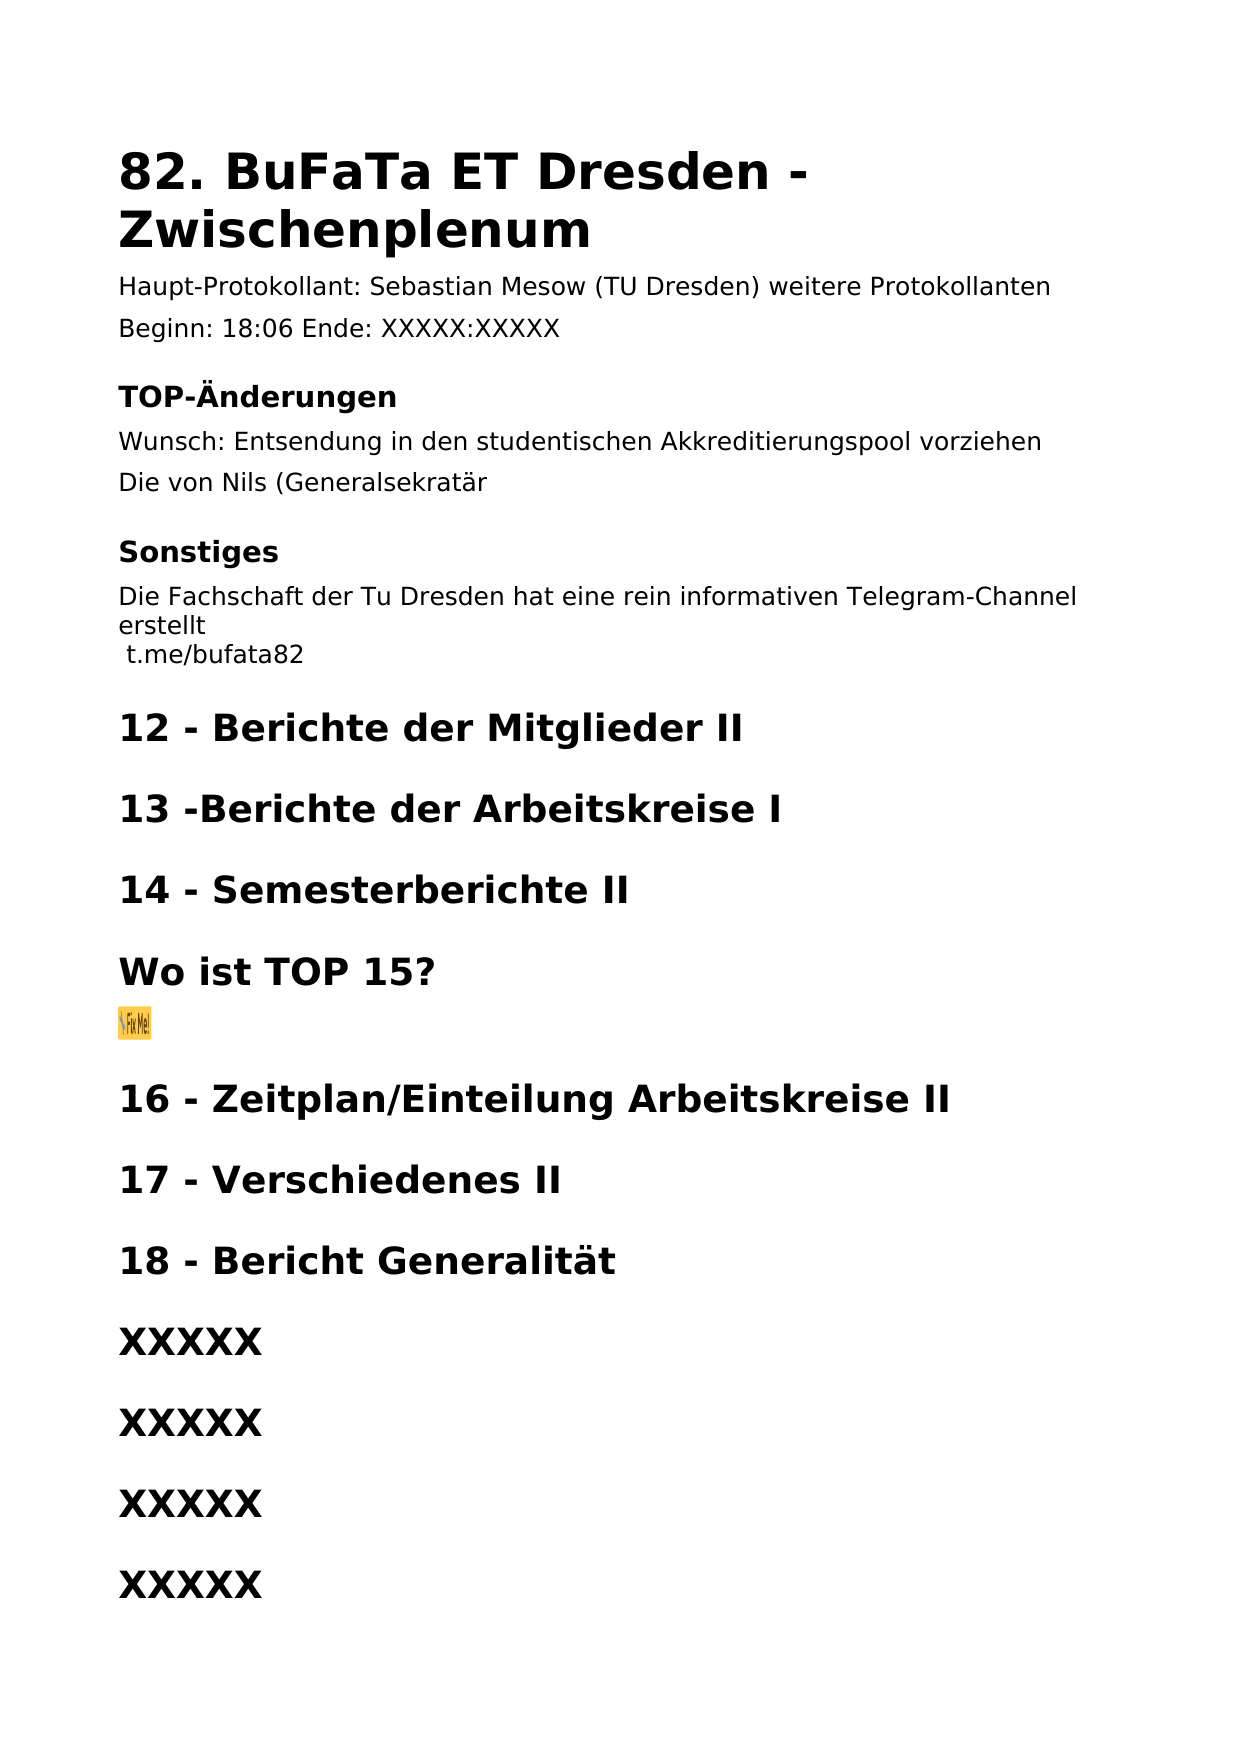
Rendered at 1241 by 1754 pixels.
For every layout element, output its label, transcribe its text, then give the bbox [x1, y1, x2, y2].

subtitle 12 - Berichte der Mitglieder II [118, 707, 1122, 750]
subtitle 14 - Semesterberichte II [118, 869, 1122, 913]
text Haupt-Protokollant: Sebastian Mesow (TU Dresden) weitere Protokollanten [118, 272, 1122, 301]
subtitle XXXXX [118, 1483, 1122, 1527]
text Die von Nils (Generalsekratär [118, 468, 1122, 498]
subtitle XXXXX [118, 1402, 1122, 1445]
subtitle XXXXX [118, 1321, 1122, 1364]
subtitle 16 - Zeitplan/Einteilung Arbeitskreise II [118, 1077, 1122, 1121]
subtitle 82. BuFaTa ET Dresden - Zwischenplenum [118, 143, 1122, 259]
text Wunsch: Entsendung in den studentischen Akkreditierungspool vorziehen [118, 427, 1122, 456]
subtitle XXXXX [118, 1564, 1122, 1608]
text Die Fachschaft der Tu Dresden hat eine rein informativen Telegram-Channel erstellt t.me/bufata82 [118, 582, 1122, 669]
subtitle 18 - Bericht Generalität [118, 1239, 1122, 1283]
subtitle 13 -Berichte der Arbeitskreise I [118, 788, 1122, 831]
text Beginn: 18:06 Ende: XXXXX:XXXXX [118, 314, 1122, 343]
subtitle 17 - Verschiedenes II [118, 1158, 1122, 1202]
subtitle Wo ist TOP 15? [118, 950, 1122, 994]
subtitle TOP-Änderungen [118, 380, 1122, 414]
subtitle Sonstiges [118, 535, 1122, 569]
